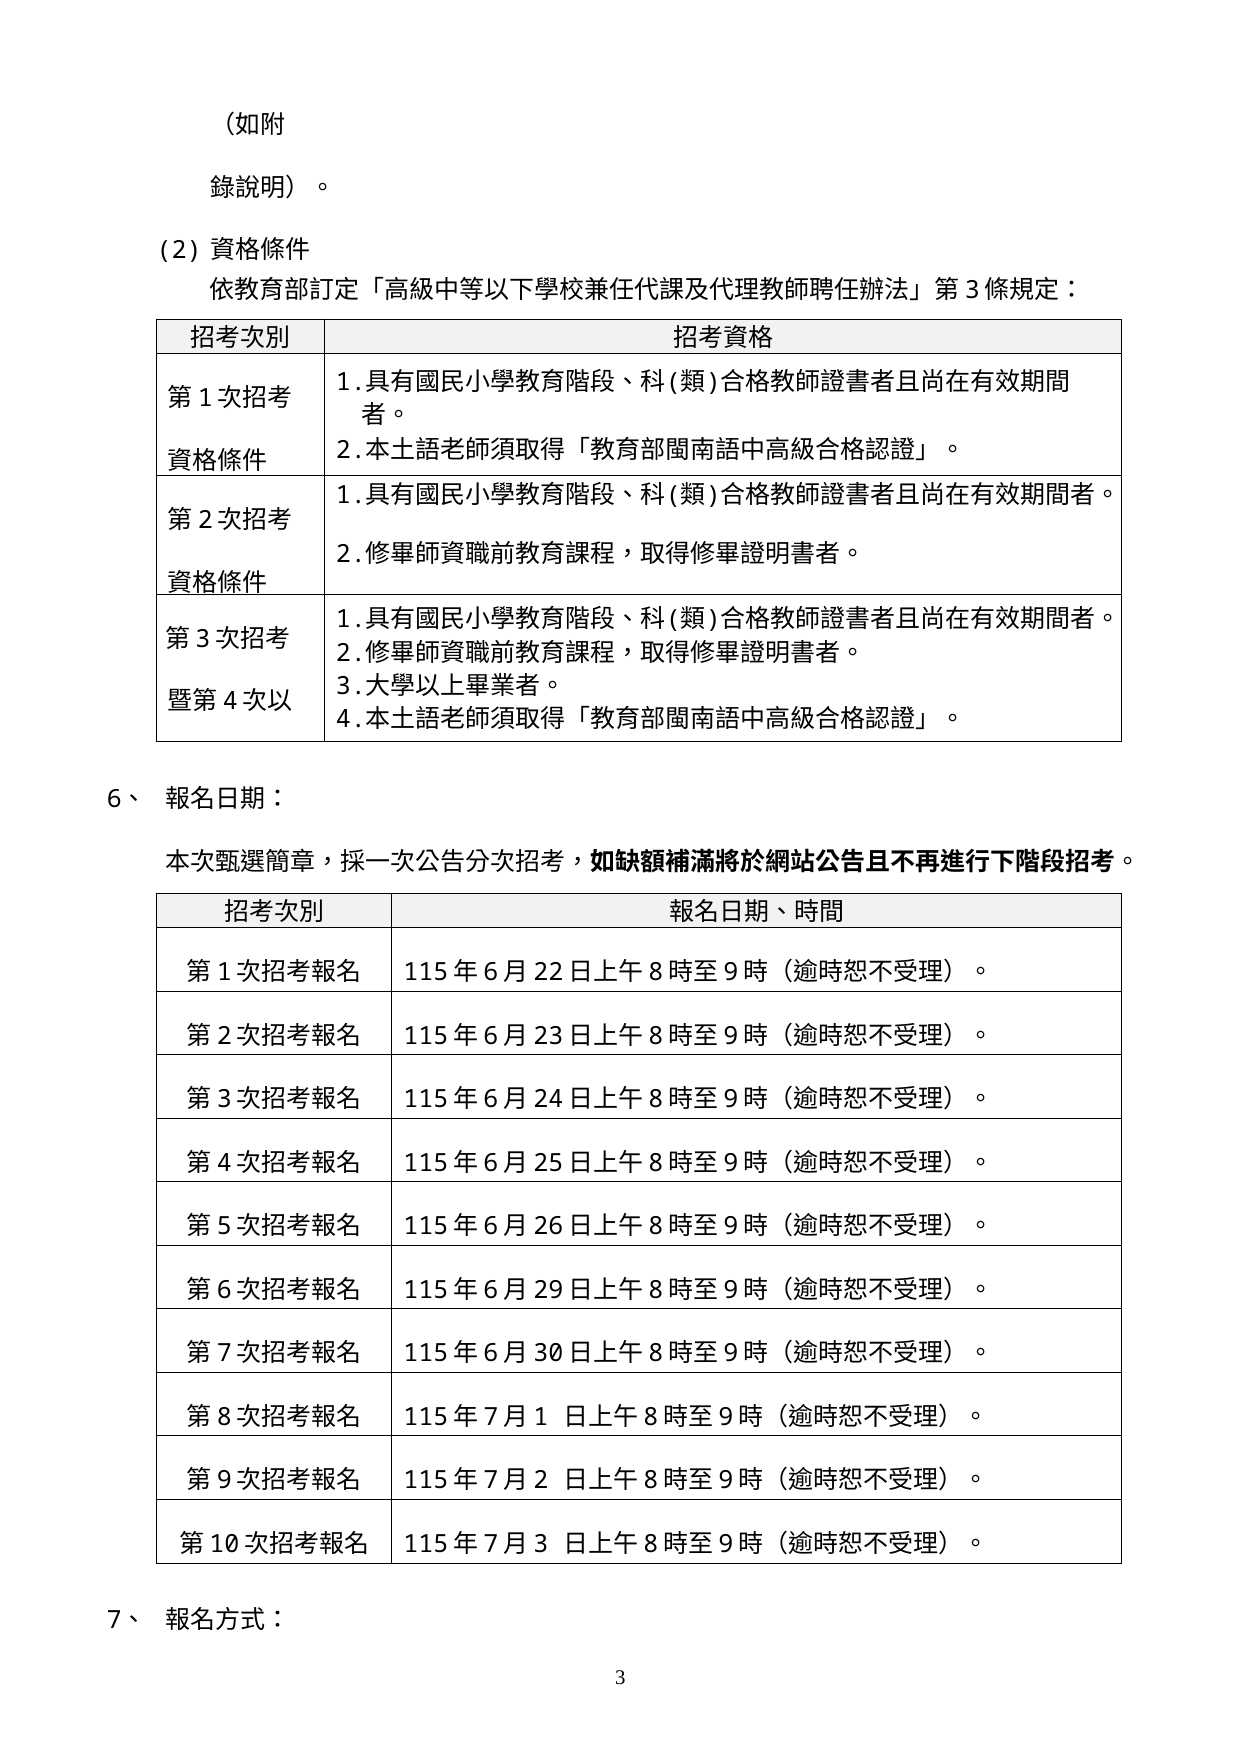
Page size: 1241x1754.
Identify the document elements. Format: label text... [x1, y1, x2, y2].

table_cell 115年6月25日上午8時至9時（逾時恕不受理）。 [392, 1119, 1121, 1181]
table_cell 第9次招考報名 [157, 1436, 391, 1499]
table_cell 第8次招考報名 [157, 1373, 391, 1435]
table_cell 第2次招考報名 [157, 992, 391, 1054]
table_cell 第1次招考 資格條件 [157, 354, 324, 475]
text 錄說明）。 [210, 143, 1134, 206]
table_cell 115年7月2 日上午8時至9時（逾時恕不受理）。 [392, 1436, 1121, 1499]
list 無教師法第14條各款規定或教育人員任用條例第31條各款及第33條之情事者（如附 [180, 81, 1134, 143]
text 本次甄選簡章，採一次公告分次招考，如缺額補滿將於網站公告且不再進行下階段招考。 [165, 817, 1134, 880]
table_cell 115年6月26日上午8時至9時（逾時恕不受理）。 [392, 1182, 1121, 1245]
table_cell 第2次招考 資格條件 [157, 476, 324, 593]
table_header 招考資格 [325, 320, 1121, 353]
table_cell 115年6月29日上午8時至9時（逾時恕不受理）。 [392, 1246, 1121, 1308]
table_cell 第3次招考暨第4次以後招考資格條件 [157, 595, 324, 741]
table_cell 115年6月30日上午8時至9時（逾時恕不受理）。 [392, 1309, 1121, 1372]
table_cell 1.具有國民小學教育階段、科(類)合格教師證書者且尚在有效期間者。 2.本土語老師須取得「教育部閩南語中高級合格認證」。 [325, 354, 1121, 475]
table_header 招考次別 [157, 894, 391, 927]
table_cell 115年6月24日上午8時至9時（逾時恕不受理）。 [392, 1055, 1121, 1118]
list 報名方式： [106, 1576, 1134, 1639]
table_cell 第4次招考報名 [157, 1119, 391, 1181]
table_header 招考次別 [157, 320, 324, 353]
table_cell 第10次招考報名 [157, 1500, 391, 1562]
table_cell 115年6月23日上午8時至9時（逾時恕不受理）。 [392, 992, 1121, 1054]
table_header 報名日期、時間 [392, 894, 1121, 927]
table_cell 1.具有國民小學教育階段、科(類)合格教師證書者且尚在有效期間者。 2.修畢師資職前教育課程，取得修畢證明書者。 3.本土語老師須取得「教育部閩南語中高級合格認證」。 [325, 476, 1121, 593]
table_cell 第3次招考報名 [157, 1055, 391, 1118]
table_cell 1.具有國民小學教育階段、科(類)合格教師證書者且尚在有效期間者。 2.修畢師資職前教育課程，取得修畢證明書者。 3.大學以上畢業者。 4.本土語老師須取得「教育部閩南語中高級合格認證」。 [325, 595, 1121, 741]
table_cell 第1次招考報名 [157, 928, 391, 991]
table_cell 115年7月3 日上午8時至9時（逾時恕不受理）。 [392, 1500, 1121, 1562]
table_cell 第7次招考報名 [157, 1309, 391, 1372]
table_cell 第6次招考報名 [157, 1246, 391, 1308]
table_cell 115年7月1 日上午8時至9時（逾時恕不受理）。 [392, 1373, 1121, 1435]
list 報名日期： [107, 755, 1134, 817]
text 依教育部訂定「高級中等以下學校兼任代課及代理教師聘任辦法」第3條規定： [106, 268, 1134, 306]
table_cell 第5次招考報名 [157, 1182, 391, 1245]
table_cell 115年6月22日上午8時至9時（逾時恕不受理）。 [392, 928, 1121, 991]
list 資格條件 [156, 206, 1134, 268]
